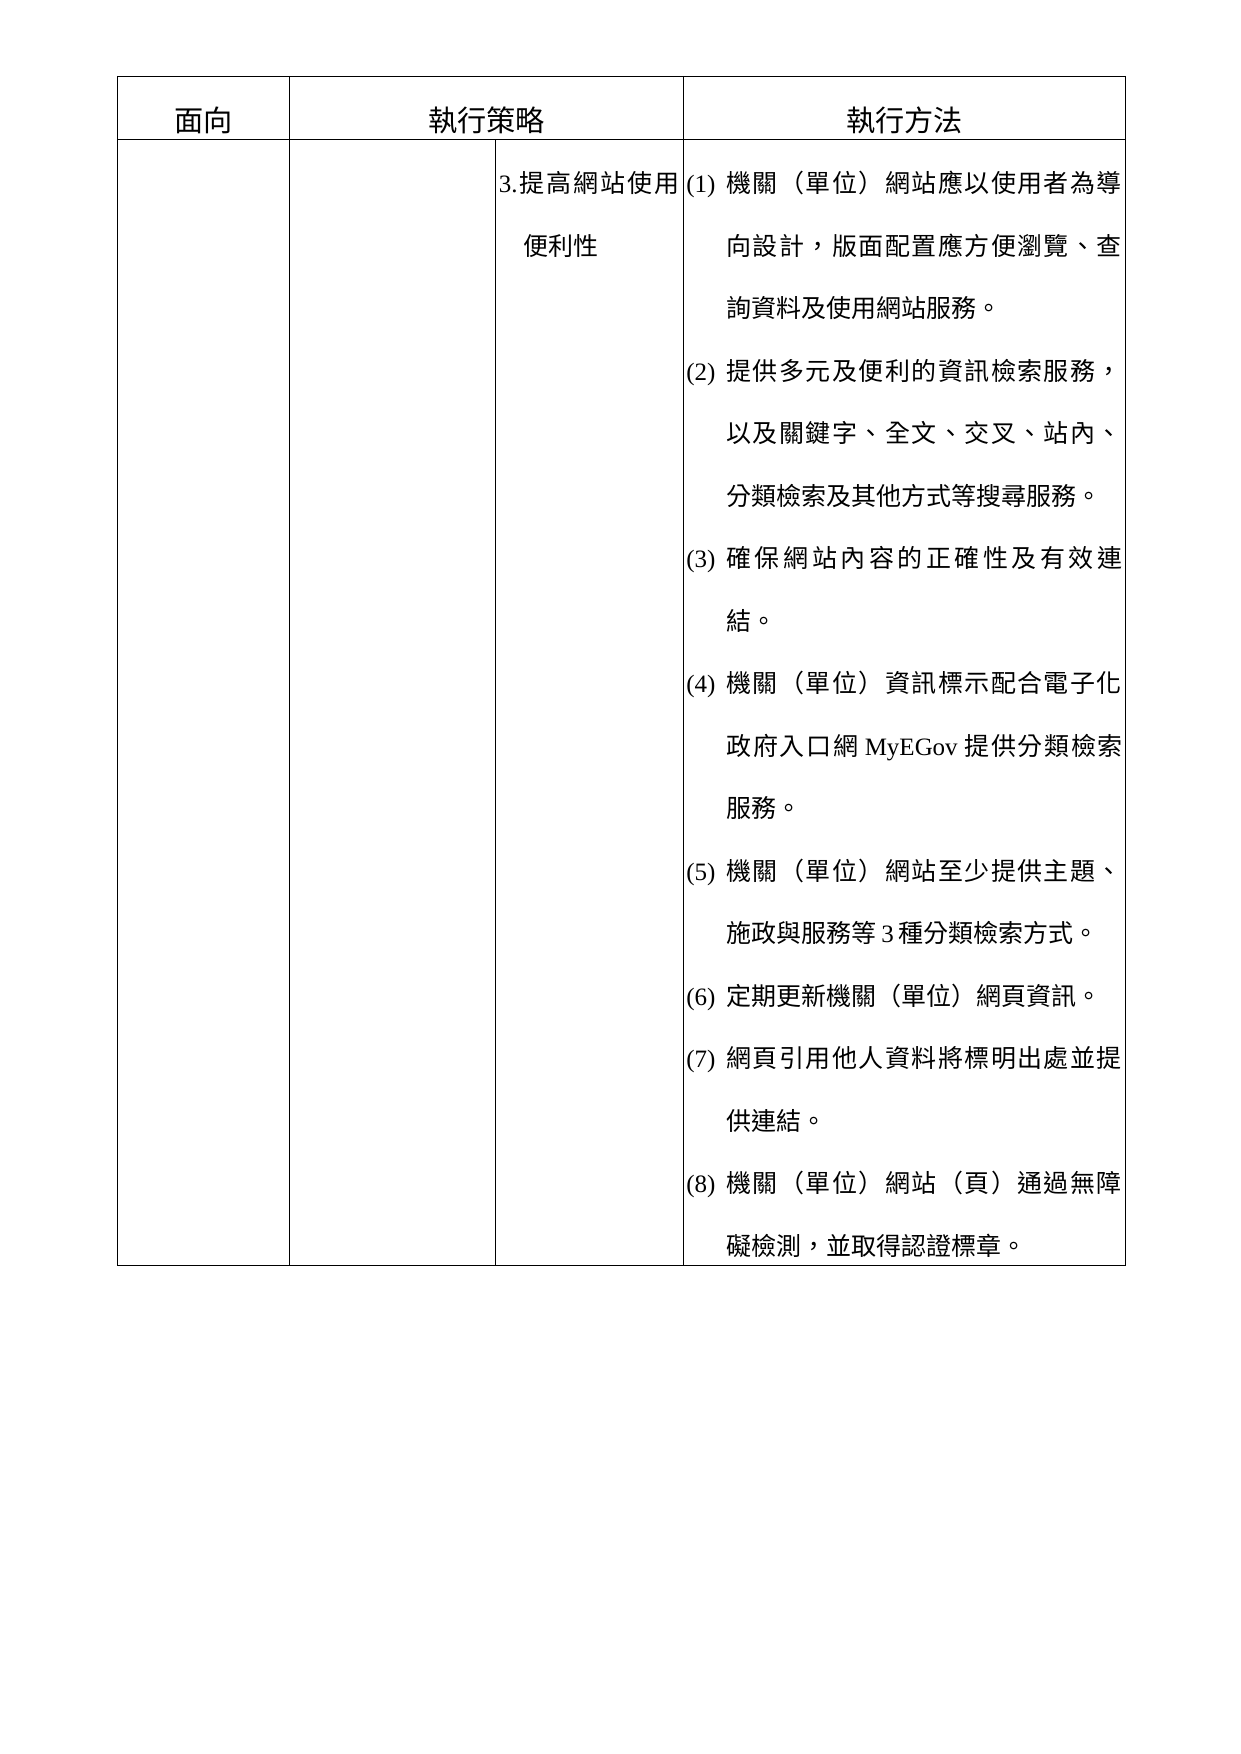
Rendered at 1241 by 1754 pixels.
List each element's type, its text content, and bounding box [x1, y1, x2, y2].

table_header 執行方法 [684, 77, 1125, 139]
table_cell [118, 140, 289, 1265]
table_cell [290, 140, 495, 1265]
table_cell 3.提高網站使用便利性 [496, 140, 683, 1265]
table_cell 機關（單位）網站應以使用者為導向設計，版面配置應方便瀏覽、查詢資料及使用網站服務。 提供多元及便利的資訊檢索服務，以及關鍵字、全文、交叉、站內、分類檢索及其他方式等搜尋服務。 確保網站內容的正確性及有效連結。 機關（單位）資訊標示配合電子化政府入口網MyEGov提供分類檢索服務。 機關（單位）網站至少提供主題、施政與服務等3種分類檢索方式。 定期更新機關（單位）網頁資訊。 網頁引用他人資料將標明出處並提供連結。 機關（單位）網站（頁）通過無障礙檢測，並取得認證標章。 [684, 140, 1125, 1265]
table_header 面向 [118, 77, 289, 139]
table_header 執行策略 [290, 77, 683, 139]
